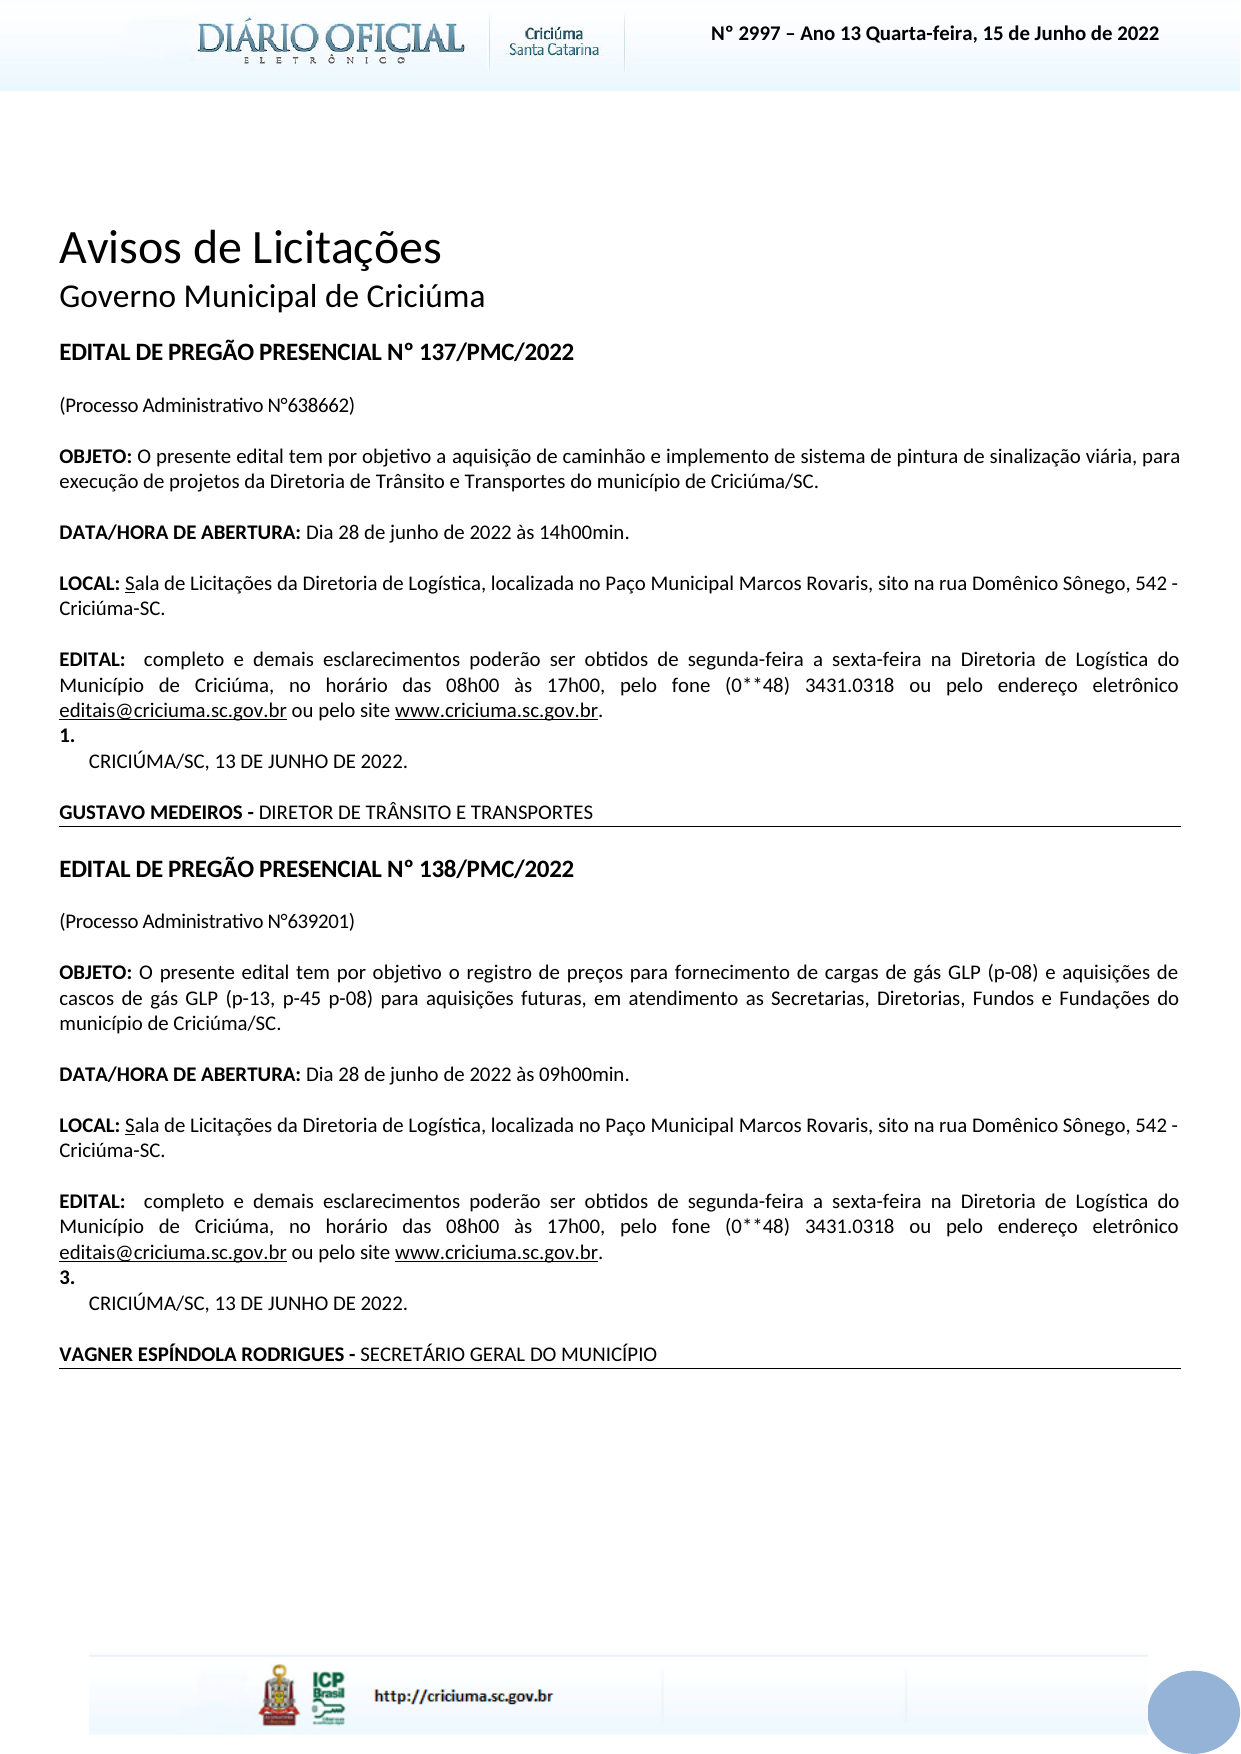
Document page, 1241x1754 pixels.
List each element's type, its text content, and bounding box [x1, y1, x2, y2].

text EDITAL DE PREGÃO PRESENCIAL Nº 138/PMC/2022 [59, 853, 1181, 883]
text Governo Municipal de Criciúma [59, 275, 1181, 316]
text CRICIÚMA/SC, 13 DE JUNHO DE 2022. [59, 1290, 1181, 1315]
text LOCAL: Sala de Licitações da Diretoria de Logística, localizada no Paço Municipal Marcos Rovaris, sito na rua Domênico Sônego, 542 - Criciúma-SC. [59, 570, 1181, 621]
text DATA/HORA DE ABERTURA: Dia 28 de junho de 2022 às 09h00min. [59, 1061, 1181, 1087]
text CRICIÚMA/SC, 13 DE JUNHO DE 2022. [59, 748, 1181, 773]
text EDITAL: completo e demais esclarecimentos poderão ser obtidos de segunda-feira a sexta-feira na Diretoria de Logística do Município de Criciúma, no horário das 08h00 às 17h00, pelo fone (0**48) 3431.0318 ou pelo endereço eletrônico editais@criciuma.sc.gov.br ou pelo site www.criciuma.sc.gov.br. [59, 646, 1181, 723]
text OBJETO: O presente edital tem por objetivo a aquisição de caminhão e implemento de sistema de pintura de sinalização viária, para execução de projetos da Diretoria de Trânsito e Transportes do município de Criciúma/SC. [59, 443, 1181, 494]
text (Processo Administrativo N°639201) [59, 909, 1181, 934]
text Avisos de Licitações [59, 217, 1181, 275]
text EDITAL DE PREGÃO PRESENCIAL Nº 137/PMC/2022 [59, 336, 1181, 367]
text EDITAL: completo e demais esclarecimentos poderão ser obtidos de segunda-feira a sexta-feira na Diretoria de Logística do Município de Criciúma, no horário das 08h00 às 17h00, pelo fone (0**48) 3431.0318 ou pelo endereço eletrônico editais@criciuma.sc.gov.br ou pelo site www.criciuma.sc.gov.br. [59, 1188, 1181, 1264]
text OBJETO: O presente edital tem por objetivo o registro de preços para fornecimento de cargas de gás GLP (p-08) e aquisições de cascos de gás GLP (p-13, p-45 p-08) para aquisições futuras, em atendimento as Secretarias, Diretorias, Fundos e Fundações do município de Criciúma/SC. [59, 959, 1181, 1036]
text LOCAL: Sala de Licitações da Diretoria de Logística, localizada no Paço Municipal Marcos Rovaris, sito na rua Domênico Sônego, 542 - Criciúma-SC. [59, 1112, 1181, 1163]
text VAGNER ESPÍNDOLA RODRIGUES - SECRETÁRIO GERAL DO MUNICÍPIO [59, 1341, 1181, 1368]
text GUSTAVO MEDEIROS - DIRETOR DE TRÂNSITO E TRANSPORTES [59, 799, 1181, 826]
text DATA/HORA DE ABERTURA: Dia 28 de junho de 2022 às 14h00min. [59, 519, 1181, 545]
text (Processo Administrativo N°638662) [59, 392, 1181, 418]
